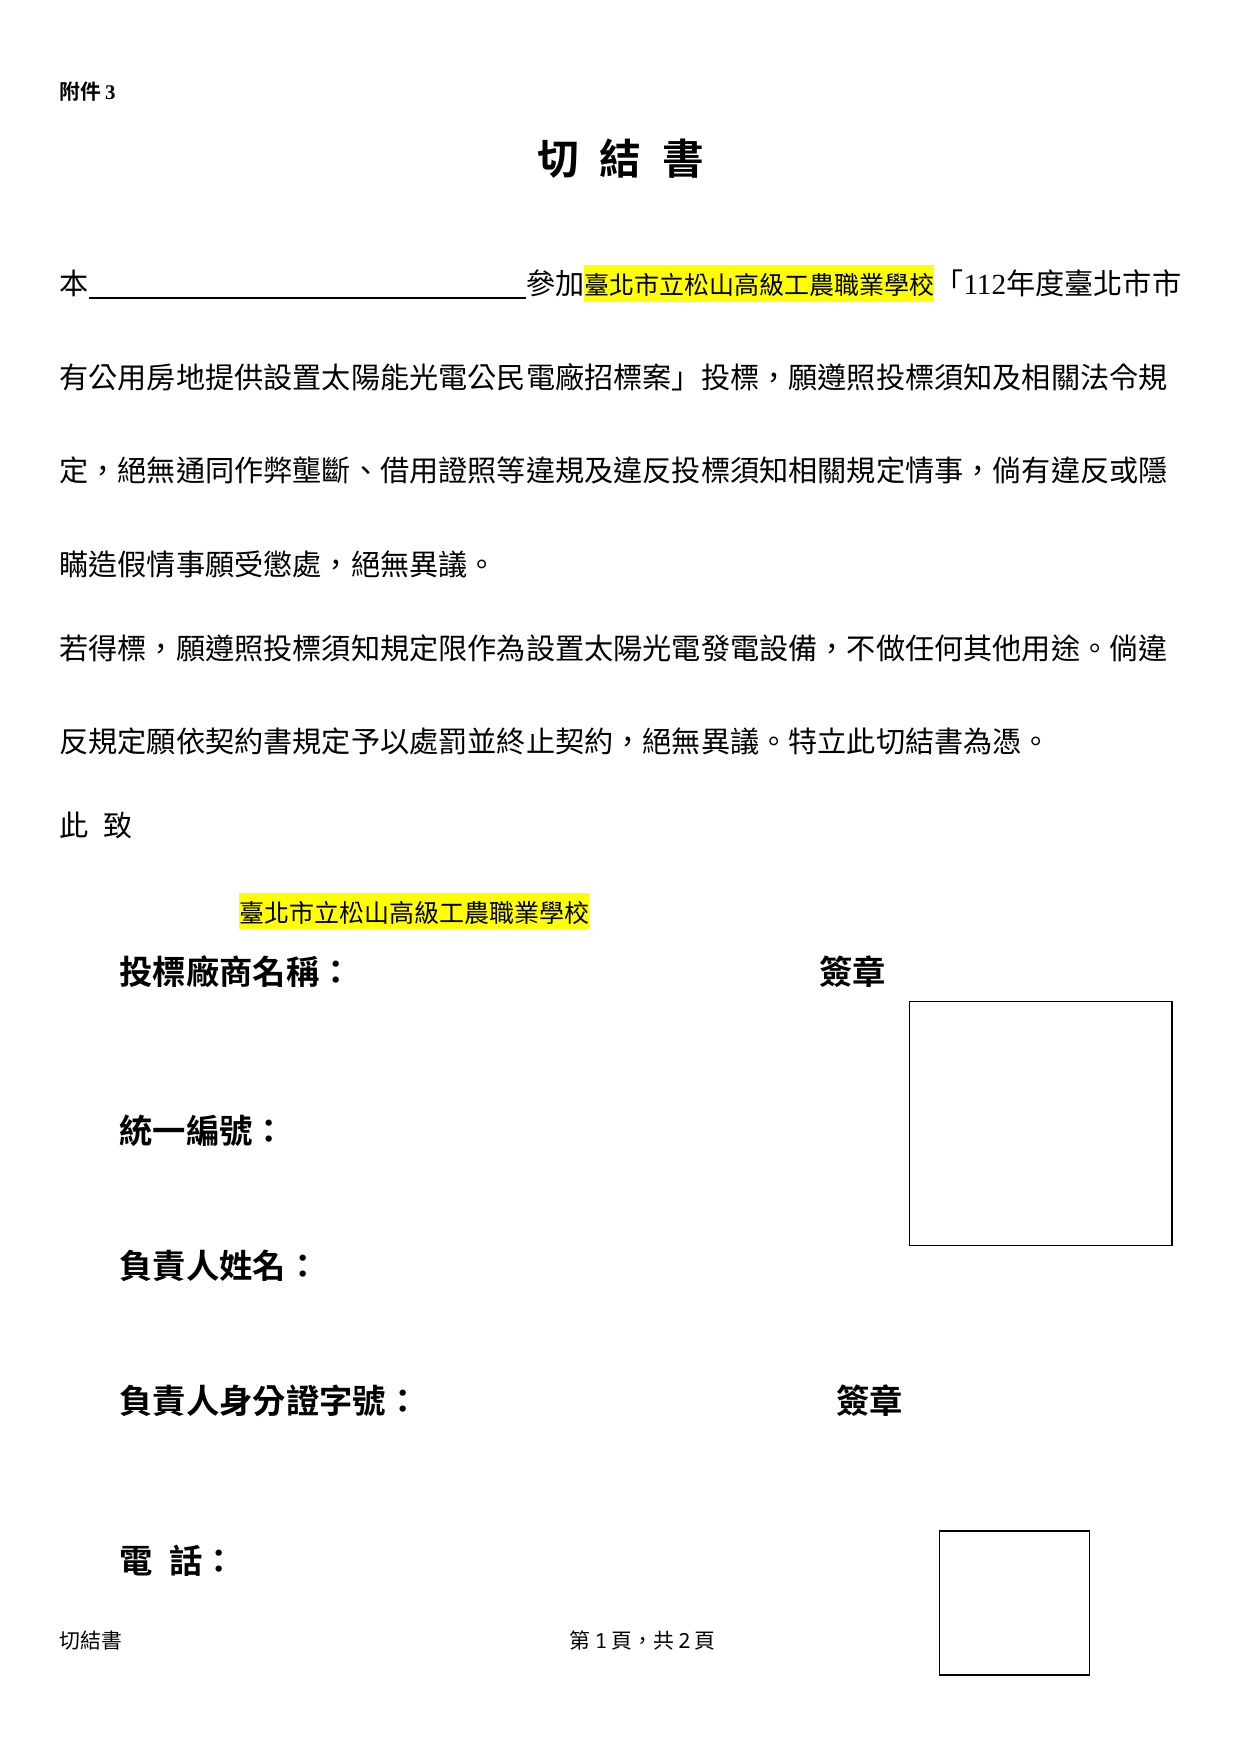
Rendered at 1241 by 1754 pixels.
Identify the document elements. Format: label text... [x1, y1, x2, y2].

text 臺北市立松山高級工農職業學校 [59, 866, 1181, 928]
text 此 致 [59, 782, 1181, 845]
text 本 參加臺北市立松山高級工農職業學校「112年度臺北市市有公用房地提供設置太陽能光電公民電廠招標案」投標，願遵照投標須知及相關法令規定，絕無通同作弊壟斷、借用證照等違規及違反投標須知相關規定情事，倘有違反或隱瞞造假情事願受懲處，絕無異議。 [59, 240, 1181, 584]
text 負責人姓名： [59, 1223, 1181, 1285]
text 切 結 書 [59, 115, 1181, 177]
text 電 話： [59, 1517, 1181, 1580]
text [1173, 1088, 1181, 1150]
text 若得標，願遵照投標須知規定限作為設置太陽光電發電設備，不做任何其他用途。倘違反規定願依契約書規定予以處罰並終止契約，絕無異議。特立此切結書為憑。 [59, 605, 1181, 761]
text 統一編號： [59, 1088, 909, 1150]
text 負責人身分證字號： 簽章 [59, 1358, 1181, 1420]
text 投標廠商名稱： 簽章 [59, 928, 1181, 991]
